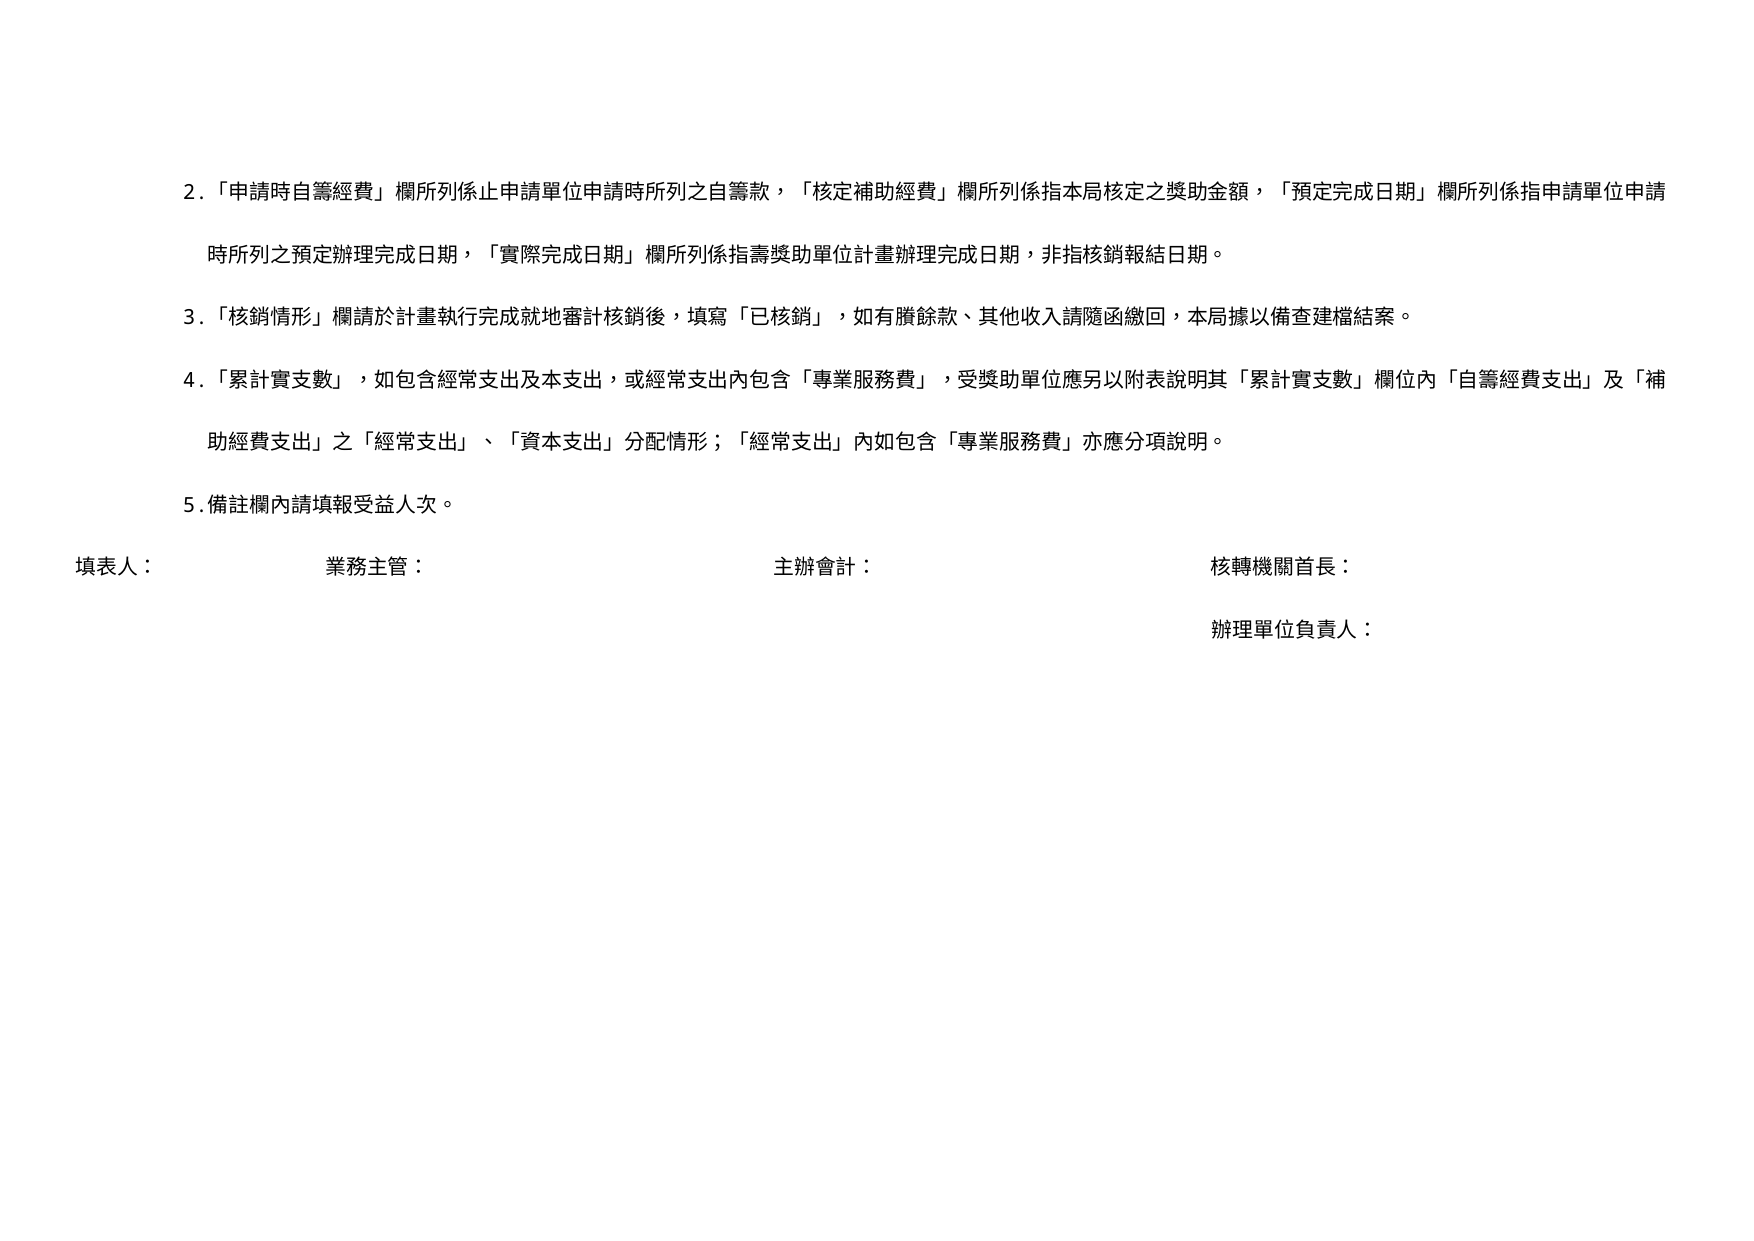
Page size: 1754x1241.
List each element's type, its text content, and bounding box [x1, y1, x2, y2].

text 2.「申請時自籌經費」欄所列係止申請單位申請時所列之自籌款，「核定補助經費」欄所列係指本局核定之獎助金額，「預定完成日期」欄所列係指申請單位申請時所列之預定辦理完成日期，「實際完成日期」欄所列係指壽獎助單位計畫辦理完成日期，非指核銷報結日期。 [183, 149, 1679, 274]
text 3.「核銷情形」欄請於計畫執行完成就地審計核銷後，填寫「已核銷」，如有賸餘款、其他收入請隨函繳回，本局據以備查建檔結案。 [183, 274, 1679, 337]
text 5.備註欄內請填報受益人次。 [183, 462, 1679, 524]
text 辦理單位負責人： [208, 587, 1679, 649]
text 填表人： 業務主管： 主辦會計： 核轉機關首長： [75, 524, 1679, 587]
text 4.「累計實支數」，如包含經常支出及本支出，或經常支出內包含「專業服務費」，受獎助單位應另以附表說明其「累計實支數」欄位內「自籌經費支出」及「補助經費支出」之「經常支出」、「資本支出」分配情形；「經常支出」內如包含「專業服務費」亦應分項說明。 [183, 337, 1679, 462]
